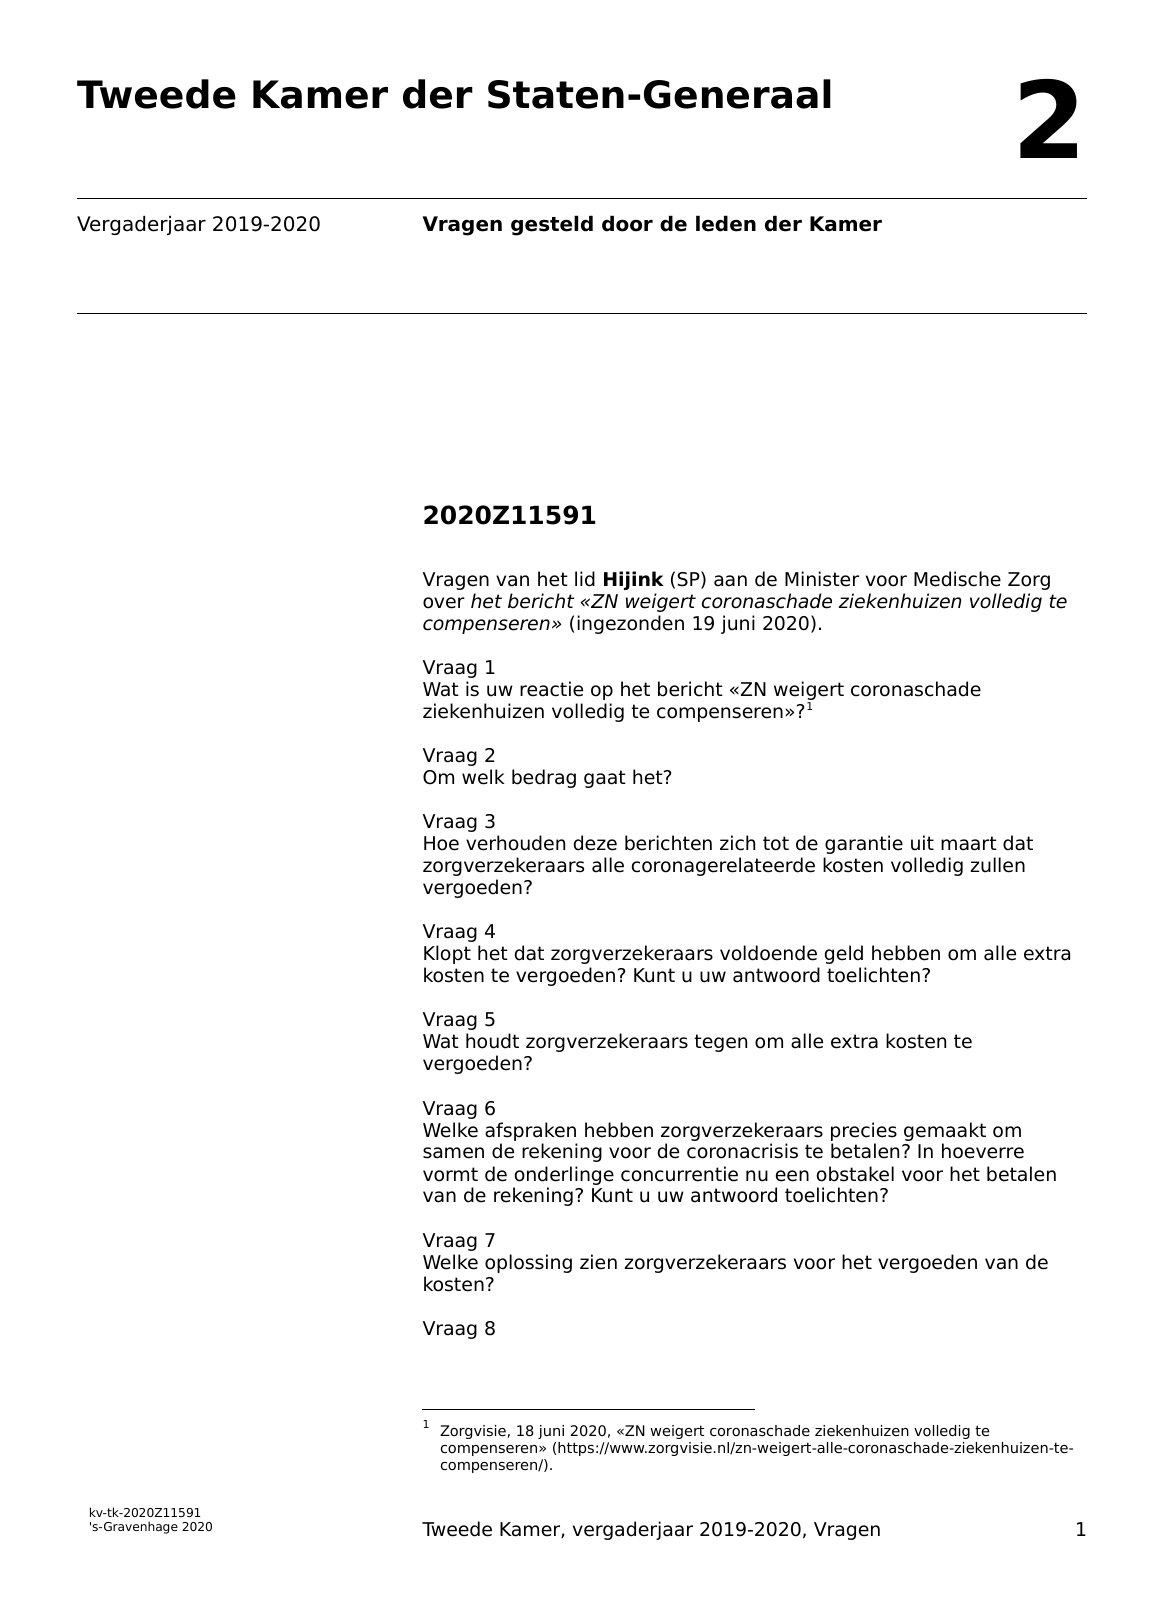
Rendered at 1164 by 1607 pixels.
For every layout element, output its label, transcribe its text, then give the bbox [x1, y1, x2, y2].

text Om welk bedrag gaat het? [422, 767, 1087, 789]
text Vraag 1 [422, 657, 1087, 679]
table_header 2 [886, 59, 1087, 198]
table_cell Vragen gesteld door de leden der Kamer [422, 199, 1087, 313]
text Vraag 6 [422, 1097, 1087, 1119]
text Vraag 5 [422, 1009, 1087, 1031]
text Vraag 7 [422, 1229, 1087, 1252]
text Vraag 8 [422, 1318, 1087, 1340]
text Hoe verhouden deze berichten zich tot de garantie uit maart dat zorgverzekeraars alle coronagerelateerde kosten volledig zullen vergoeden? [422, 833, 1087, 899]
text 's-Gravenhage 2020 [88, 1520, 323, 1534]
text Welke oplossing zien zorgverzekeraars voor het vergoeden van de kosten? [422, 1252, 1087, 1296]
text Vraag 4 [422, 921, 1087, 943]
text Welke afspraken hebben zorgverzekeraars precies gemaakt om samen de rekening voor de coronacrisis te betalen? In hoeverre vormt de onderlinge concurrentie nu een obstakel voor het betalen van de rekening? Kunt u uw antwoord toelichten? [422, 1119, 1087, 1207]
table_header Tweede Kamer der Staten-Generaal [77, 59, 886, 198]
text Vraag 3 [422, 811, 1087, 833]
text Vragen van het lid Hijink (SP) aan de Minister voor Medische Zorg over het bericht «ZN weigert coronaschade ziekenhuizen volledig te compenseren» (ingezonden 19 juni 2020). [422, 569, 1087, 635]
text Vraag 2 [422, 745, 1087, 767]
text 2020Z11591 [422, 501, 1087, 531]
text Zorgvisie, 18 juni 2020, «ZN weigert coronaschade ziekenhuizen volledig te compenseren» (https://www.zorgvisie.nl/zn-weigert-alle-coronaschade-ziekenhuizen-te-compenseren/). [422, 1418, 1087, 1474]
text kv-tk-2020Z11591 [88, 1506, 323, 1520]
text Wat houdt zorgverzekeraars tegen om alle extra kosten te vergoeden? [422, 1031, 1087, 1075]
table_cell Vergaderjaar 2019-2020 [77, 199, 422, 313]
text Klopt het dat zorgverzekeraars voldoende geld hebben om alle extra kosten te vergoeden? Kunt u uw antwoord toelichten? [422, 943, 1087, 987]
text Wat is uw reactie op het bericht «ZN weigert coronaschade ziekenhuizen volledig te compenseren»? [422, 679, 1087, 723]
